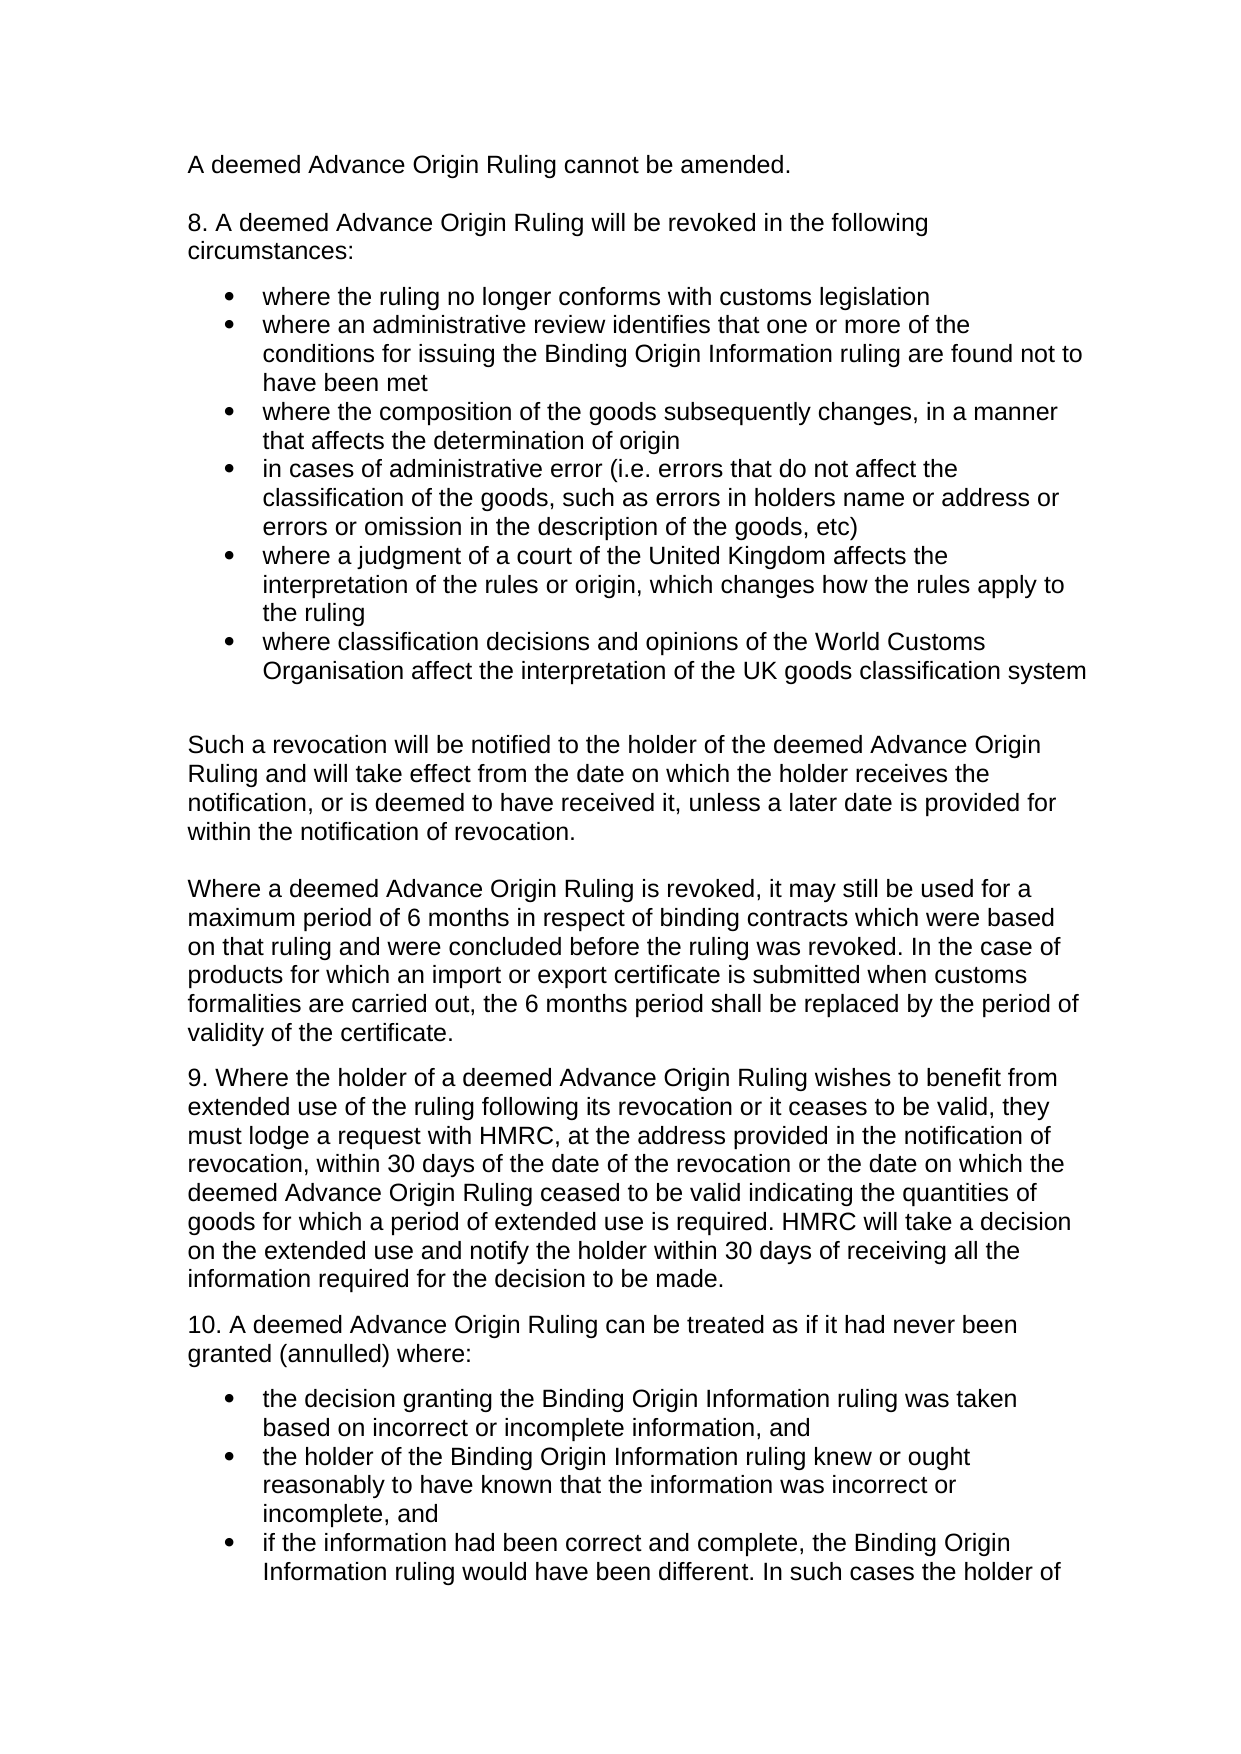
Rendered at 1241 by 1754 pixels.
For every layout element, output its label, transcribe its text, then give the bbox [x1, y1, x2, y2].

list where an administrative review identifies that one or more of the conditions for issuing the Binding Origin Information ruling are found not to have been met [225, 311, 1090, 397]
list where the ruling no longer conforms with customs legislation [225, 282, 1090, 311]
list if the information had been correct and complete, the Binding Origin Information ruling would have been different. In such cases the holder of [225, 1528, 1090, 1586]
list the holder of the Binding Origin Information ruling knew or ought reasonably to have known that the information was incorrect or incomplete, and [225, 1442, 1090, 1528]
text 10. A deemed Advance Origin Ruling can be treated as if it had never been granted (annulled) where: [187, 1310, 1090, 1367]
text 8. A deemed Advance Origin Ruling will be revoked in the following circumstances: [187, 207, 1090, 265]
text A deemed Advance Origin Ruling cannot be amended. [187, 150, 1090, 179]
list the decision granting the Binding Origin Information ruling was taken based on incorrect or incomplete information, and [225, 1384, 1090, 1442]
list where the composition of the goods subsequently changes, in a manner that affects the determination of origin [225, 397, 1090, 454]
text Where a deemed Advance Origin Ruling is revoked, it may still be used for a maximum period of 6 months in respect of binding contracts which were based on that ruling and were concluded before the ruling was revoked. In the case of products for which an import or export certificate is submitted when customs formalities are carried out, the 6 months period shall be replaced by the period of validity of the certificate. [187, 874, 1090, 1046]
text Such a revocation will be notified to the holder of the deemed Advance Origin Ruling and will take effect from the date on which the holder receives the notification, or is deemed to have received it, unless a later date is provided for within the notification of revocation. [187, 730, 1090, 845]
text 9. Where the holder of a deemed Advance Origin Ruling wishes to benefit from extended use of the ruling following its revocation or it ceases to be valid, they must lodge a request with HMRC, at the address provided in the notification of revocation, within 30 days of the date of the revocation or the date on which the deemed Advance Origin Ruling ceased to be valid indicating the quantities of goods for which a period of extended use is required. HMRC will take a decision on the extended use and notify the holder within 30 days of receiving all the information required for the decision to be made. [187, 1063, 1090, 1293]
list where a judgment of a court of the United Kingdom affects the interpretation of the rules or origin, which changes how the rules apply to the ruling [225, 541, 1090, 627]
list where classification decisions and opinions of the World Customs Organisation affect the interpretation of the UK goods classification system [225, 627, 1090, 685]
list in cases of administrative error (i.e. errors that do not affect the classification of the goods, such as errors in holders name or address or errors or omission in the description of the goods, etc) [225, 454, 1090, 541]
